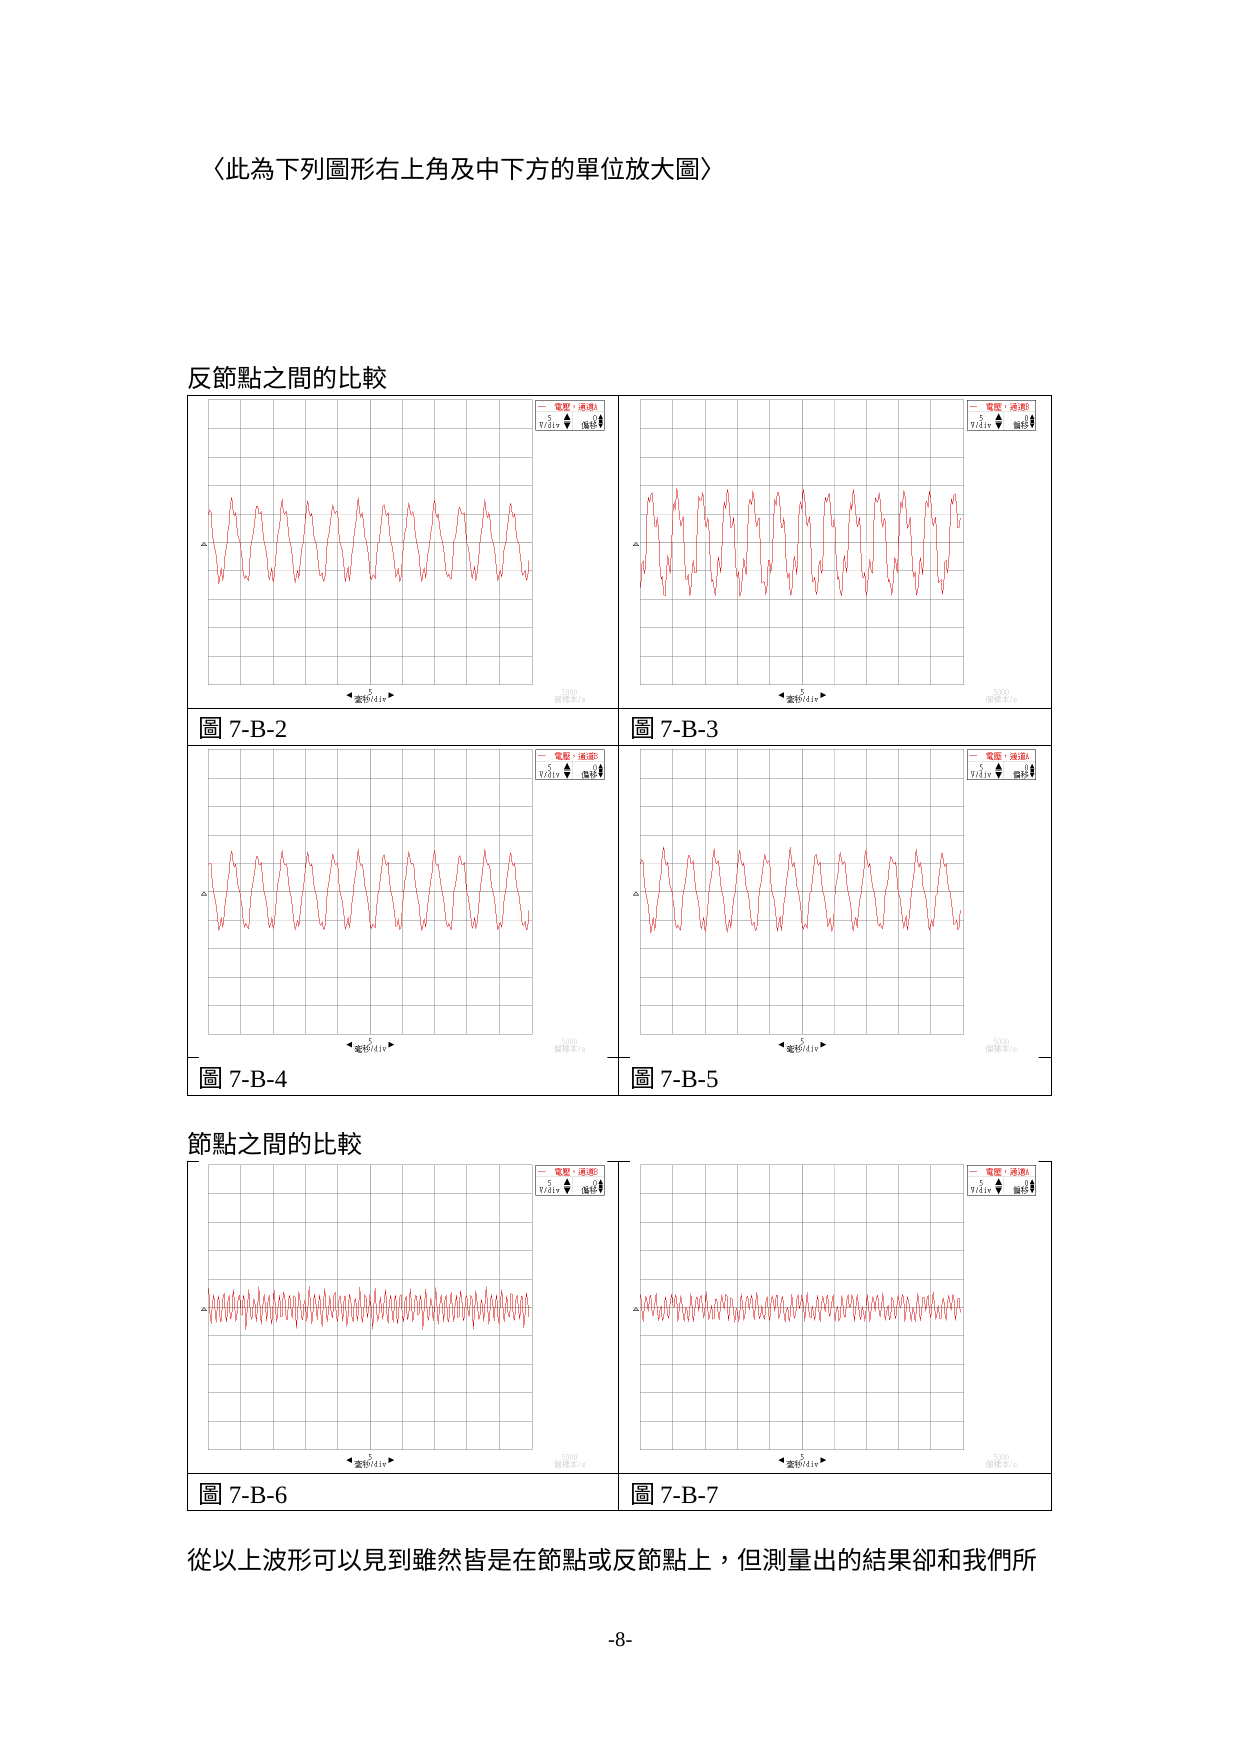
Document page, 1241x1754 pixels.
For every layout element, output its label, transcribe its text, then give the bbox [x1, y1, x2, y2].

table_header [1039, 396, 1051, 707]
picture [198, 396, 608, 708]
text 節點之間的比較 [187, 1124, 1053, 1161]
table_header [188, 396, 198, 707]
picture [630, 396, 1039, 708]
table_cell [1039, 746, 1051, 1057]
table_header [188, 1162, 198, 1473]
text 反節點之間的比較 [187, 359, 1053, 395]
table_header [619, 1162, 630, 1473]
table_header [619, 396, 630, 707]
table_cell 圖7-B-3 [619, 709, 1051, 745]
table_header [608, 1162, 618, 1473]
table_cell [608, 746, 618, 1057]
picture [198, 1161, 608, 1473]
table_header [1039, 1162, 1051, 1473]
picture [630, 1161, 1039, 1473]
table_cell 圖7-B-2 [188, 709, 618, 745]
table_cell [619, 746, 630, 1057]
table_cell 圖7-B-6 [188, 1474, 618, 1510]
table_cell 圖7-B-4 [188, 1058, 618, 1094]
table_cell 圖7-B-7 [619, 1474, 1051, 1510]
table_cell [188, 746, 198, 1057]
table_cell 圖7-B-5 [619, 1058, 1051, 1094]
text 從以上波形可以見到雖然皆是在節點或反節點上，但測量出的結果卻和我們所 [187, 1540, 1053, 1576]
table_header [608, 396, 618, 707]
picture [198, 746, 608, 1058]
picture [630, 746, 1039, 1058]
text 〈此為下列圖形右上角及中下方的單位放大圖〉 [200, 150, 1053, 186]
